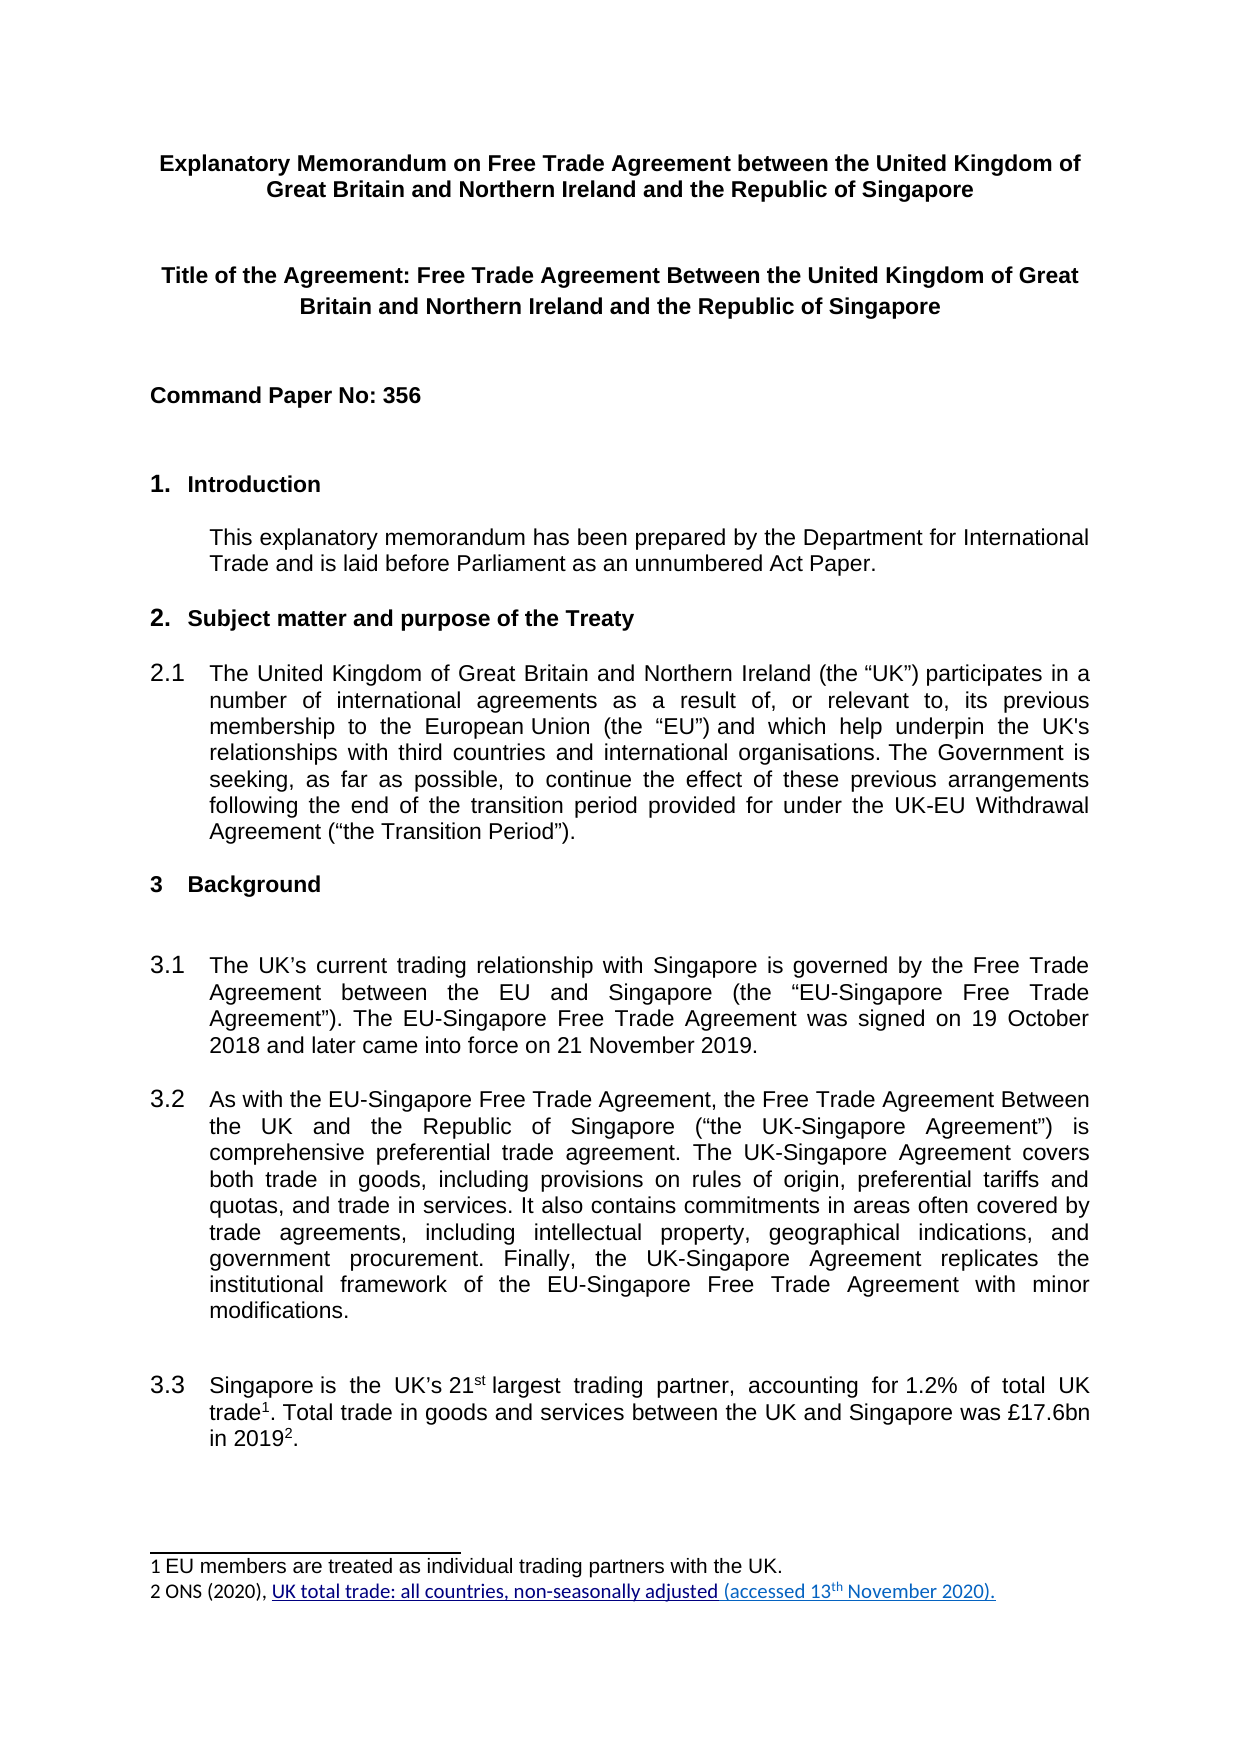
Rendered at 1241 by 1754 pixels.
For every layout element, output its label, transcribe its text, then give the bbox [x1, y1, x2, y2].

list The UK’s current trading relationship with Singapore is governed by the Free Trade Agreement between the EU and Singapore (the “EU-Singapore Free Trade Agreement”). The EU-Singapore Free Trade Agreement was signed on 19 October 2018 and later came into force on 21 November 2019. [150, 950, 1090, 1058]
text This explanatory memorandum has been prepared by the Department for International Trade and is laid before Parliament as an unnumbered Act Paper. [209, 524, 1090, 576]
list EU members are treated as individual trading partners with the UK. [150, 1553, 1090, 1578]
text Title of the Agreement: Free Trade Agreement Between the United Kingdom of Great Britain and Northern Ireland and the Republic of Singapore [150, 262, 1090, 319]
list Subject matter and purpose of the Treaty [150, 603, 1090, 631]
list Singapore is the UK’s 21st largest trading partner, accounting for 1.2% of total UK trade. Total trade in goods and services between the UK and Singapore was £17.6bn in 2019. [150, 1370, 1090, 1452]
list ONS (2020), UK total trade: all countries, non-seasonally adjusted (accessed 13th November 2020). [150, 1578, 1090, 1604]
list Introduction [150, 468, 1090, 497]
list As with the EU-Singapore Free Trade Agreement, the Free Trade Agreement Between the UK and the Republic of Singapore (“the UK-Singapore Agreement”) is comprehensive preferential trade agreement. The UK-Singapore Agreement covers both trade in goods, including provisions on rules of origin, preferential tariffs and quotas, and trade in services. It also contains commitments in areas often covered by trade agreements, including intellectual property, geographical indications, and government procurement. Finally, the UK-Singapore Agreement replicates the institutional framework of the EU-Singapore Free Trade Agreement with minor modifications. [150, 1084, 1090, 1324]
list Background [150, 871, 1090, 897]
list The United Kingdom of Great Britain and Northern Ireland (the “UK”) participates in a number of international agreements as a result of, or relevant to, its previous membership to the European Union (the “EU”) and which help underpin the UK's relationships with third countries and international organisations. The Government is seeking, as far as possible, to continue the effect of these previous arrangements following the end of the transition period provided for under the UK-EU Withdrawal Agreement (“the Transition Period”). [150, 658, 1090, 845]
text Explanatory Memorandum on Free Trade Agreement between the United Kingdom of Great Britain and Northern Ireland and the Republic of Singapore [150, 150, 1090, 203]
text Command Paper No: 356 [150, 382, 1090, 409]
